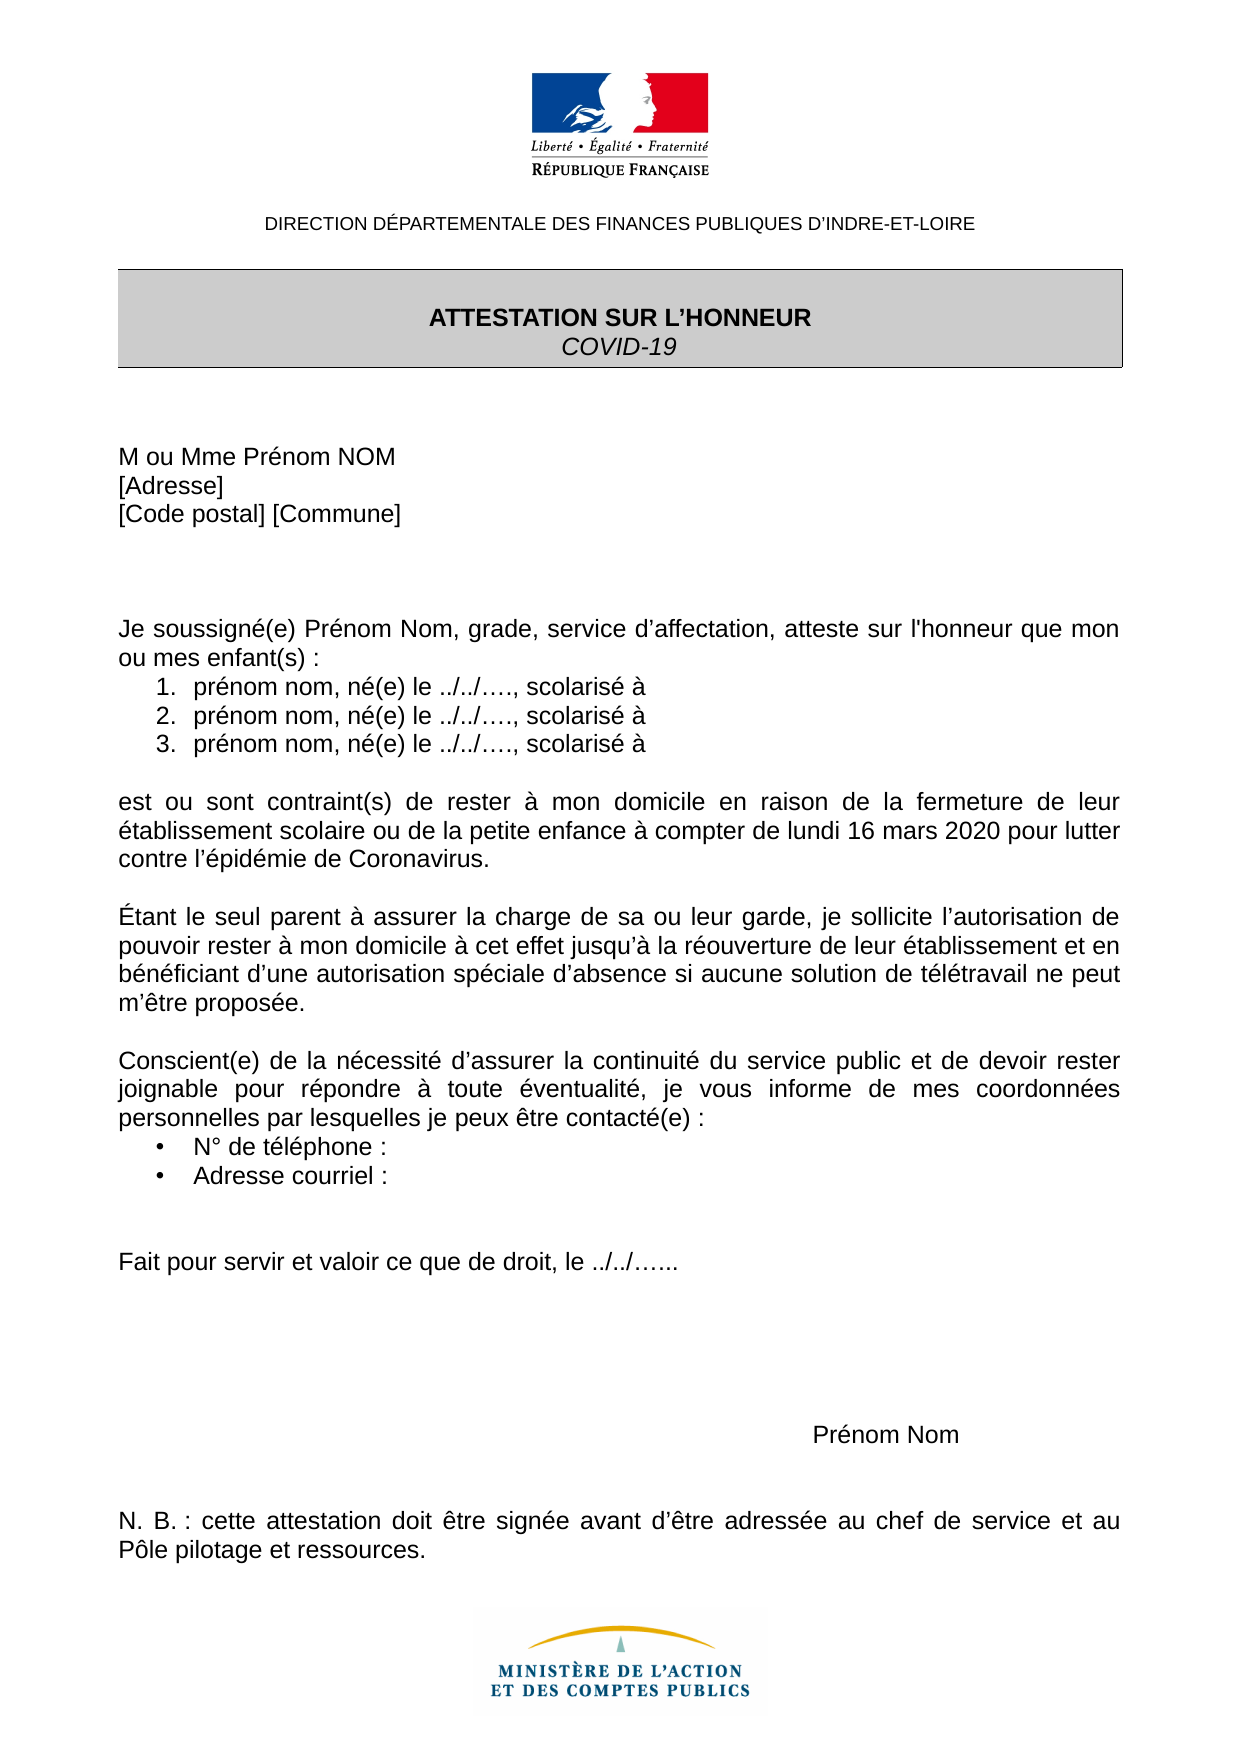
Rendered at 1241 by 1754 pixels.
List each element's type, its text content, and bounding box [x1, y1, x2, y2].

text [Adresse] [118, 471, 1122, 499]
text N. B. : cette attestation doit être signée avant d’être adressée au chef de service et au Pôle pilotage et ressources. [118, 1506, 1122, 1563]
text Conscient(e) de la nécessité d’assurer la continuité du service public et de devoir rester joignable pour répondre à toute éventualité, je vous informe de mes coordonnées personnelles par lesquelles je peux être contacté(e) : [118, 1046, 1122, 1132]
text Fait pour servir et valoir ce que de droit, le ../../…... [118, 1247, 1122, 1276]
text Prénom Nom [649, 1419, 1122, 1448]
text Direction départementale des Finances publiques d’Indre-et-Loire [112, 212, 1128, 234]
list Adresse courriel : [156, 1161, 1122, 1189]
list prénom nom, né(e) le ../../…., scolarisé à [156, 701, 1122, 729]
text est ou sont contraint(s) de rester à mon domicile en raison de la fermeture de leur établissement scolaire ou de la petite enfance à compter de lundi 16 mars 2020 pour lutter contre l’épidémie de Coronavirus. [118, 787, 1122, 873]
list prénom nom, né(e) le ../../…., scolarisé à [156, 672, 1122, 701]
table_header ATTESTATION SUR L’HONNEUR COVID-19 [118, 270, 1122, 367]
text [Code postal] [Commune] [118, 499, 1122, 528]
text M ou Mme Prénom NOM [118, 442, 1122, 471]
picture [530, 70, 710, 178]
text Étant le seul parent à assurer la charge de sa ou leur garde, je sollicite l’autorisation de pouvoir rester à mon domicile à cet effet jusqu’à la réouverture de leur établissement et en bénéficiant d’une autorisation spéciale d’absence si aucune solution de télétravail ne peut m’être proposée. [118, 902, 1122, 1017]
picture [472, 1607, 768, 1716]
list N° de téléphone : [156, 1132, 1122, 1161]
list prénom nom, né(e) le ../../…., scolarisé à [156, 729, 1122, 758]
text Je soussigné(e) Prénom Nom, grade, service d’affectation, atteste sur l'honneur que mon ou mes enfant(s) : [118, 614, 1122, 672]
